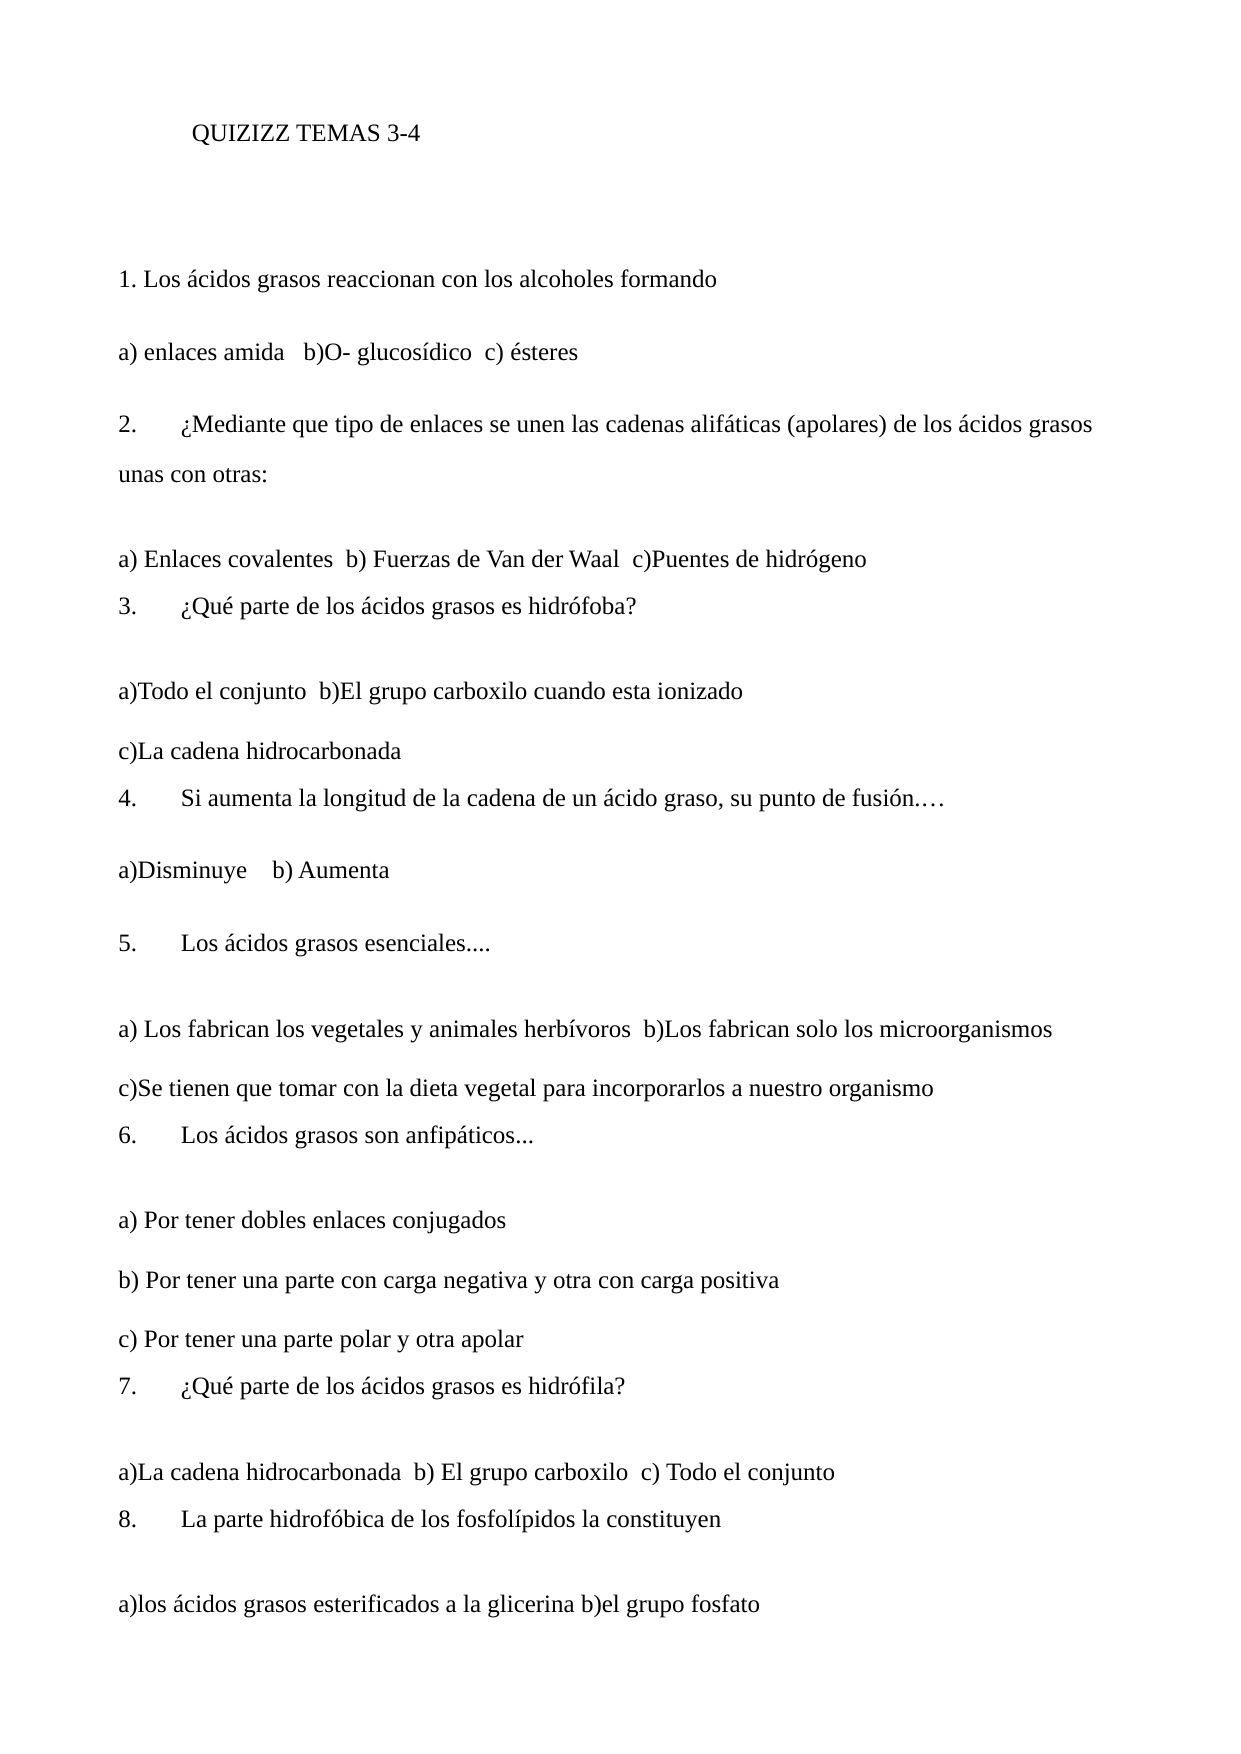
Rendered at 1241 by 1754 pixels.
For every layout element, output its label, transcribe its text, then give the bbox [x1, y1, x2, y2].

text b) Por tener una parte con carga negativa y otra con carga positiva [118, 1265, 1109, 1294]
text 7. [118, 1371, 181, 1400]
text c) Por tener una parte polar y otra apolar [118, 1324, 1109, 1353]
text c)Se tienen que tomar con la dieta vegetal para incorporarlos a nuestro organismo [118, 1073, 1109, 1102]
text Los ácidos grasos son anfipáticos... [181, 1120, 1122, 1149]
text c)La cadena hidrocarbonada [118, 736, 1109, 764]
text a) Los fabrican los vegetales y animales herbívoros b)Los fabrican solo los microorganismos [118, 1014, 1109, 1042]
text QUIZIZZ TEMAS 3-4 [118, 118, 1122, 204]
text a) Enlaces covalentes b) Fuerzas de Van der Waal c)Puentes de hidrógeno [118, 544, 1109, 573]
text 5. [118, 928, 181, 957]
text 4. [118, 783, 181, 812]
text a)Todo el conjunto b)El grupo carboxilo cuando esta ionizado [118, 676, 1109, 705]
text Los ácidos grasos esenciales.... [181, 928, 1122, 957]
text ¿Mediante que tipo de enlaces se unen las cadenas alifáticas (apolares) de los ácidos grasos unas con otras: [118, 409, 1122, 487]
text 8. [118, 1504, 181, 1532]
text Si aumenta la longitud de la cadena de un ácido graso, su punto de fusión.… [181, 783, 1122, 812]
text a)La cadena hidrocarbonada b) El grupo carboxilo c) Todo el conjunto [118, 1457, 1109, 1486]
text ¿Qué parte de los ácidos grasos es hidrófila? [181, 1371, 1122, 1400]
text a)los ácidos grasos esterificados a la glicerina b)el grupo fosfato [118, 1589, 1109, 1618]
text 3. [118, 591, 181, 620]
text ¿Qué parte de los ácidos grasos es hidrófoba? [181, 591, 1122, 620]
text La parte hidrofóbica de los fosfolípidos la constituyen [181, 1504, 1122, 1532]
text a) Por tener dobles enlaces conjugados [118, 1206, 1109, 1234]
text a) enlaces amida b)O- glucosídico c) ésteres [118, 337, 1122, 365]
text 1. Los ácidos grasos reaccionan con los alcoholes formando [118, 264, 1122, 292]
text 2. [118, 409, 181, 438]
text a)Disminuye b) Aumenta [118, 856, 1122, 884]
text 6. [118, 1120, 181, 1149]
